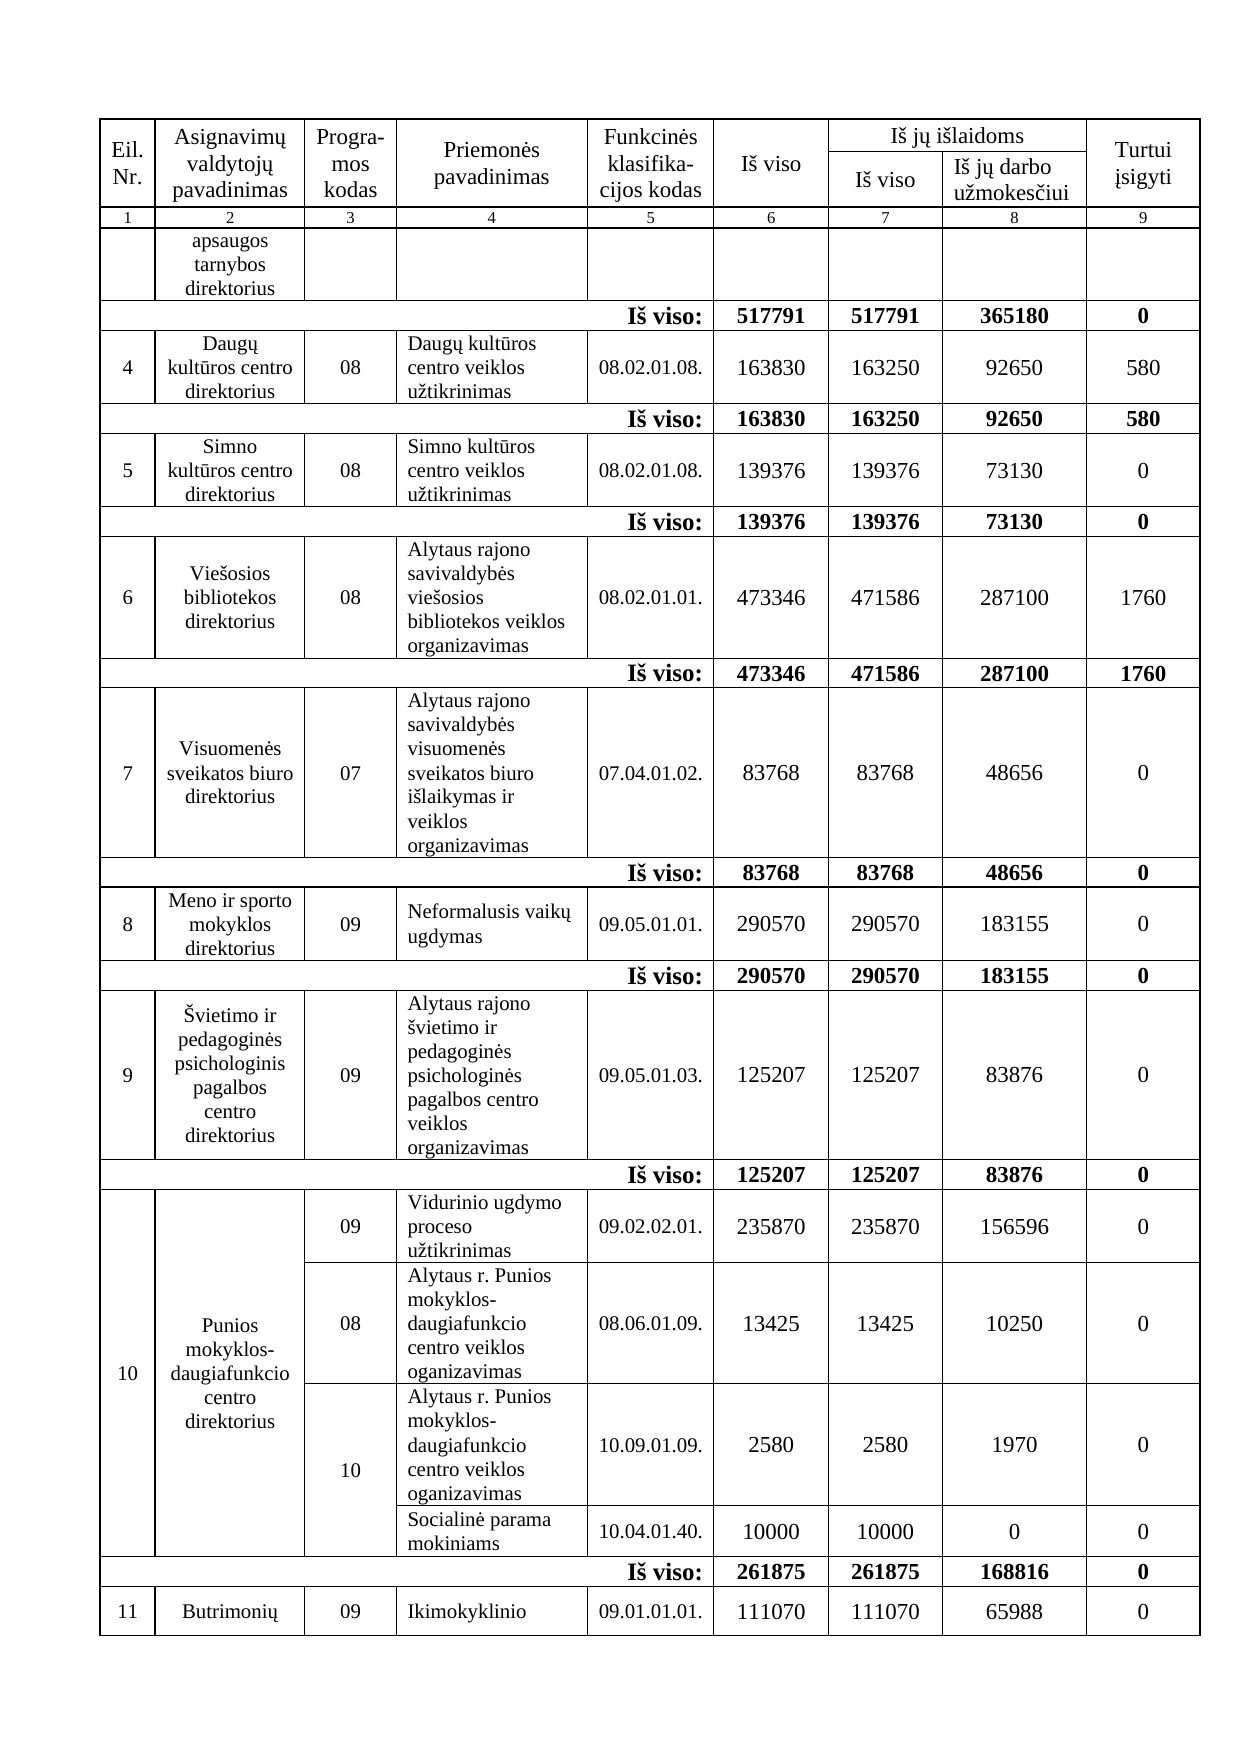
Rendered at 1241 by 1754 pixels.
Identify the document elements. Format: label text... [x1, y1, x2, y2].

table_cell 8 [943, 208, 1086, 227]
table_cell 0 [1087, 991, 1199, 1159]
table_cell 580 [1087, 331, 1199, 403]
table_cell 0 [1087, 961, 1199, 989]
table_cell Simno kultūros centro veiklos užtikrinimas [397, 434, 587, 506]
table_cell 13425 [829, 1263, 942, 1383]
table_cell [829, 229, 942, 300]
table_cell 6 [101, 537, 154, 657]
table_cell Iš viso [829, 152, 942, 206]
table_header Asignavimų valdytojų pavadinimas [156, 120, 304, 206]
table_cell 0 [1087, 688, 1199, 857]
table_cell 7 [829, 208, 942, 227]
table_cell [943, 229, 1086, 300]
table_cell 4 [397, 208, 587, 227]
table_cell 156596 [943, 1190, 1086, 1262]
table_cell Iš viso: [101, 1160, 713, 1189]
table_cell 09.02.02.01. [588, 1190, 713, 1262]
table_cell 08.06.01.09. [588, 1263, 713, 1383]
table_cell 65988 [943, 1587, 1086, 1635]
table_cell 07.04.01.02. [588, 688, 713, 857]
table_cell 290570 [829, 961, 942, 989]
table_cell 111070 [714, 1587, 828, 1635]
table_cell 09 [305, 1587, 396, 1635]
table_cell 1970 [943, 1384, 1086, 1505]
table_cell Iš jų darbo užmokesčiui [943, 152, 1086, 206]
table_header Iš jų išlaidoms [829, 120, 1086, 151]
table_cell 83768 [714, 688, 828, 857]
table_cell 125207 [714, 991, 828, 1159]
table_cell 139376 [714, 507, 828, 536]
table_cell Punios mokyklos-daugiafunkcio centro direktorius [156, 1190, 304, 1556]
table_cell 183155 [943, 961, 1086, 989]
table_cell 261875 [829, 1557, 942, 1586]
table_cell 2580 [829, 1384, 942, 1505]
table_cell 92650 [943, 404, 1086, 433]
table_cell [1087, 229, 1199, 300]
table_cell 111070 [829, 1587, 942, 1635]
table_cell 09.05.01.01. [588, 888, 713, 960]
table_cell Ikimokyklinio [397, 1587, 587, 1635]
table_cell 08 [305, 537, 396, 657]
table_cell 0 [1087, 507, 1199, 536]
table_cell Visuomenės sveikatos biuro direktorius [156, 688, 304, 857]
table_cell 09.05.01.03. [588, 991, 713, 1159]
table_cell Neformalusis vaikų ugdymas [397, 888, 587, 960]
table_cell 471586 [829, 537, 942, 657]
table_cell 261875 [714, 1557, 828, 1586]
table_cell 163250 [829, 404, 942, 433]
table_cell 73130 [943, 507, 1086, 536]
table_cell Meno ir sporto mokyklos direktorius [156, 888, 304, 960]
table_cell 0 [1087, 1263, 1199, 1383]
table_cell 168816 [943, 1557, 1086, 1586]
table_cell 125207 [714, 1160, 828, 1189]
table_cell 9 [1087, 208, 1199, 227]
table_header Priemonės pavadinimas [397, 120, 587, 206]
table_cell 13425 [714, 1263, 828, 1383]
table_header Turtui įsigyti [1087, 120, 1199, 206]
table_cell 08 [305, 331, 396, 403]
table_cell 83768 [829, 688, 942, 857]
table_cell 10 [101, 1190, 154, 1556]
table_cell 08 [305, 434, 396, 506]
table_cell 517791 [829, 301, 942, 330]
table_cell 5 [101, 434, 154, 506]
table_cell [714, 229, 828, 300]
table_cell 7 [101, 688, 154, 857]
table_cell Alytaus rajono švietimo ir pedagoginės psichologinės pagalbos centro veiklos organizavimas [397, 991, 587, 1159]
table_cell Butrimonių [156, 1587, 304, 1635]
table_cell 473346 [714, 659, 828, 687]
table_cell 08.02.01.08. [588, 434, 713, 506]
table_cell [397, 229, 587, 300]
table_cell 517791 [714, 301, 828, 330]
table_cell 0 [1087, 1160, 1199, 1189]
table_cell 10.04.01.40. [588, 1506, 713, 1556]
table_cell 92650 [943, 331, 1086, 403]
table_cell Daugų kultūros centro direktorius [156, 331, 304, 403]
table_cell 10.09.01.09. [588, 1384, 713, 1505]
table_cell 471586 [829, 659, 942, 687]
table_cell Vidurinio ugdymo proceso užtikrinimas [397, 1190, 587, 1262]
table_cell 125207 [829, 991, 942, 1159]
table_header Progra-mos kodas [305, 120, 396, 206]
table_cell 290570 [829, 888, 942, 960]
table_cell Alytaus r. Punios mokyklos-daugiafunkcio centro veiklos oganizavimas [397, 1263, 587, 1383]
table_cell 0 [1087, 858, 1199, 886]
table_cell Švietimo ir pedagoginės psichologinis pagalbos centro direktorius [156, 991, 304, 1159]
table_cell 8 [101, 888, 154, 960]
table_cell 0 [1087, 1384, 1199, 1505]
table_cell Alytaus rajono savivaldybės viešosios bibliotekos veiklos organizavimas [397, 537, 587, 657]
table_cell 09 [305, 888, 396, 960]
table_cell 2 [156, 208, 304, 227]
table_cell 11 [101, 1587, 154, 1635]
table_cell 139376 [714, 434, 828, 506]
table_cell 08.02.01.08. [588, 331, 713, 403]
table_cell Socialinė parama mokiniams [397, 1506, 587, 1556]
table_cell 10000 [829, 1506, 942, 1556]
table_cell 1760 [1087, 659, 1199, 687]
table_cell 287100 [943, 659, 1086, 687]
table_cell 48656 [943, 858, 1086, 886]
table_cell [101, 229, 154, 300]
table_cell 83876 [943, 991, 1086, 1159]
table_cell 287100 [943, 537, 1086, 657]
table_header Funkcinės klasifika-cijos kodas [588, 120, 713, 206]
table_cell [305, 229, 396, 300]
table_cell 163830 [714, 331, 828, 403]
table_cell 290570 [714, 888, 828, 960]
table_cell 1 [101, 208, 154, 227]
table_cell 48656 [943, 688, 1086, 857]
table_cell 1760 [1087, 537, 1199, 657]
table_cell Iš viso: [101, 961, 713, 989]
table_cell 09 [305, 1190, 396, 1262]
table_cell Viešosios bibliotekos direktorius [156, 537, 304, 657]
table_cell 0 [1087, 301, 1199, 330]
table_cell 125207 [829, 1160, 942, 1189]
table_cell [588, 229, 713, 300]
table_cell 139376 [829, 507, 942, 536]
table_cell 10 [305, 1384, 396, 1556]
table_header Iš viso [714, 120, 828, 206]
table_cell 9 [101, 991, 154, 1159]
table_cell 83768 [714, 858, 828, 886]
table_cell 163250 [829, 331, 942, 403]
table_cell 139376 [829, 434, 942, 506]
table_cell 235870 [714, 1190, 828, 1262]
table_cell 3 [305, 208, 396, 227]
table_cell apsaugos tarnybos direktorius [156, 229, 304, 300]
table_cell 2580 [714, 1384, 828, 1505]
table_cell Alytaus rajono savivaldybės visuomenės sveikatos biuro išlaikymas ir veiklos organizavimas [397, 688, 587, 857]
table_cell 580 [1087, 404, 1199, 433]
table_cell 0 [1087, 1190, 1199, 1262]
table_cell 73130 [943, 434, 1086, 506]
table_cell 0 [1087, 1506, 1199, 1556]
table_cell Iš viso: [101, 301, 713, 330]
table_cell 5 [588, 208, 713, 227]
table_cell Iš viso: [101, 659, 713, 687]
table_cell Alytaus r. Punios mokyklos-daugiafunkcio centro veiklos oganizavimas [397, 1384, 587, 1505]
table_cell Daugų kultūros centro veiklos užtikrinimas [397, 331, 587, 403]
table_cell 07 [305, 688, 396, 857]
table_cell 183155 [943, 888, 1086, 960]
table_cell 0 [1087, 888, 1199, 960]
table_header Eil. Nr. [101, 120, 154, 206]
table_cell 4 [101, 331, 154, 403]
table_cell 83876 [943, 1160, 1086, 1189]
table_cell 0 [1087, 434, 1199, 506]
table_cell 235870 [829, 1190, 942, 1262]
table_cell 08 [305, 1263, 396, 1383]
table_cell 08.02.01.01. [588, 537, 713, 657]
table_cell 0 [943, 1506, 1086, 1556]
table_cell 83768 [829, 858, 942, 886]
table_cell 10250 [943, 1263, 1086, 1383]
table_cell 10000 [714, 1506, 828, 1556]
table_cell Iš viso: [101, 507, 713, 536]
table_cell 0 [1087, 1587, 1199, 1635]
table_cell Iš viso: [101, 858, 713, 886]
table_cell Iš viso: [101, 1557, 713, 1586]
table_cell 09.01.01.01. [588, 1587, 713, 1635]
table_cell 365180 [943, 301, 1086, 330]
table_cell 09 [305, 991, 396, 1159]
table_cell 163830 [714, 404, 828, 433]
table_cell Simno kultūros centro direktorius [156, 434, 304, 506]
table_cell 290570 [714, 961, 828, 989]
table_cell 0 [1087, 1557, 1199, 1586]
table_cell 6 [714, 208, 828, 227]
table_cell Iš viso: [101, 404, 713, 433]
table_cell 473346 [714, 537, 828, 657]
